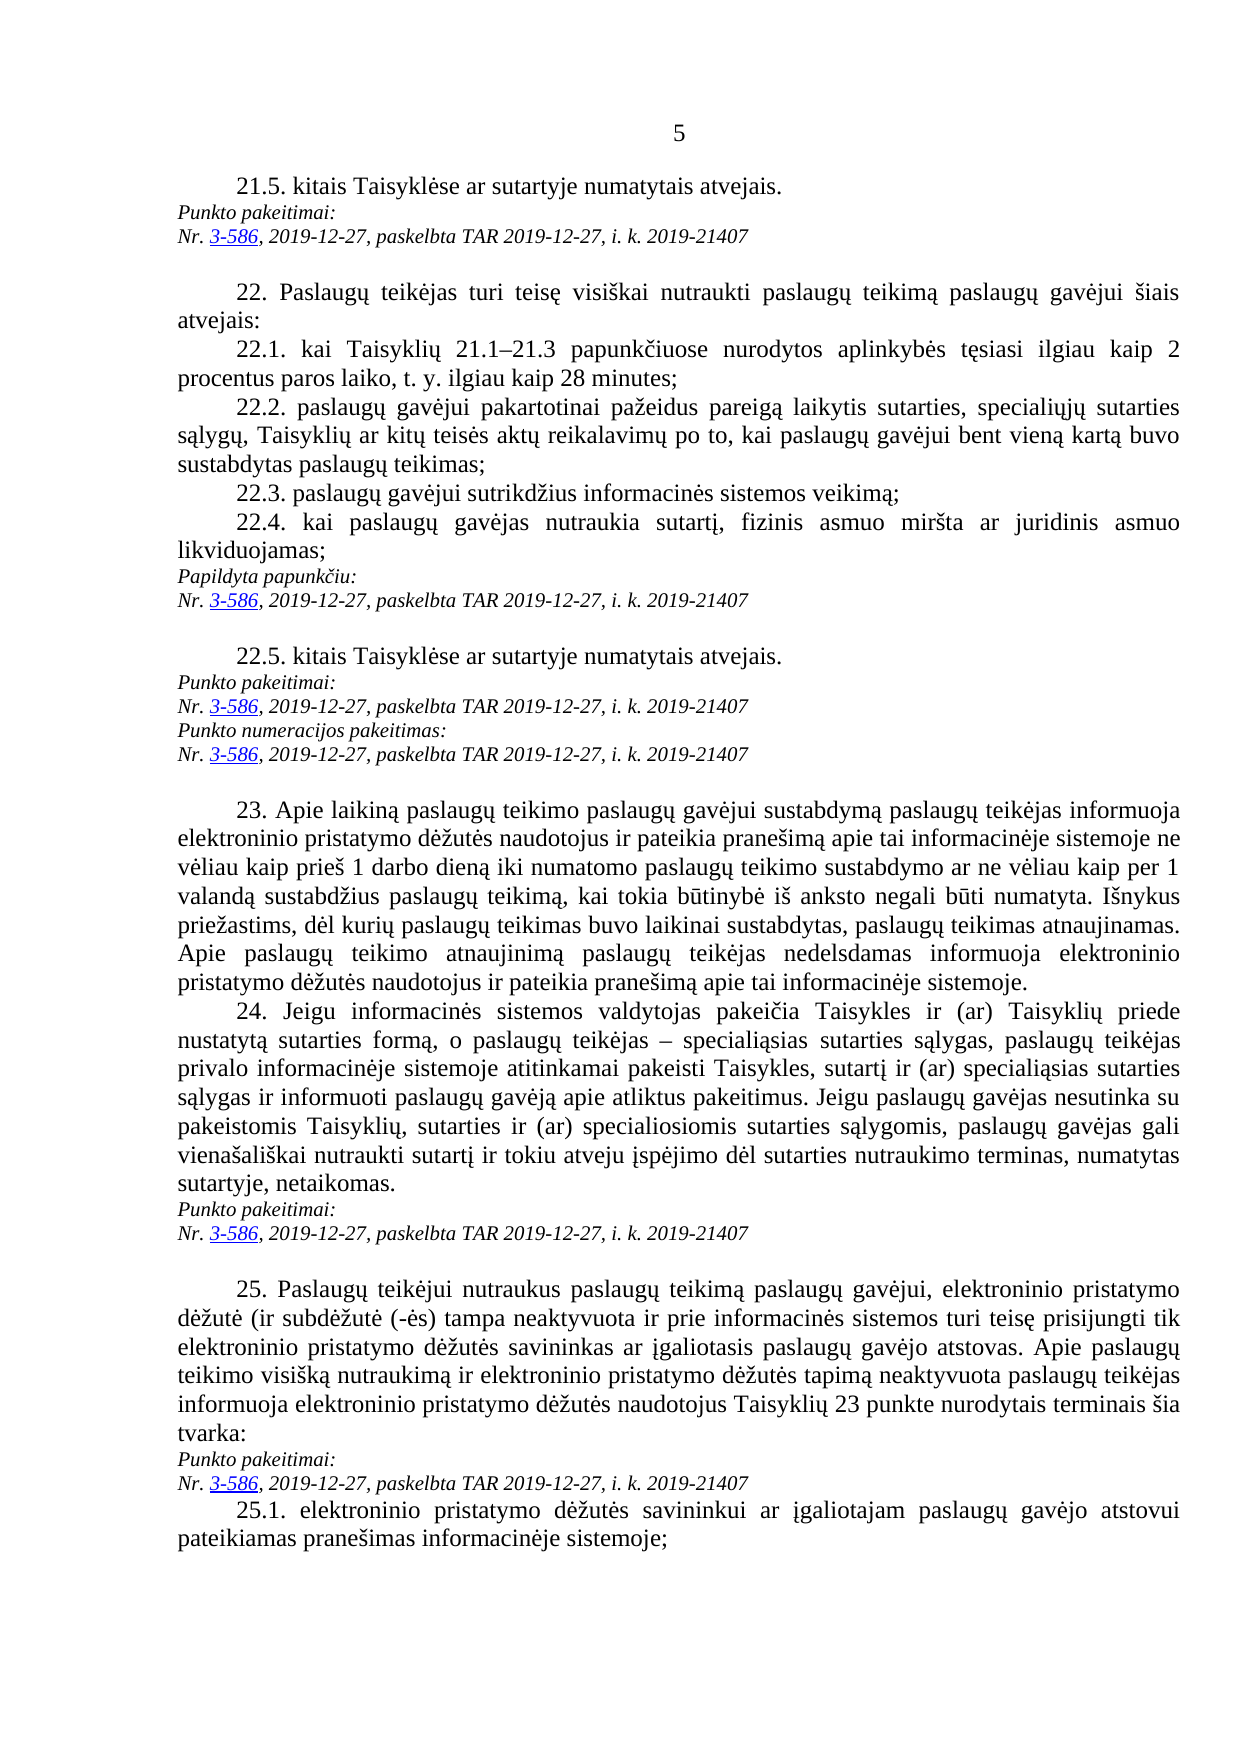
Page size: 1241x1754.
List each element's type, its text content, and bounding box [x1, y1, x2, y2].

text 23. Apie laikiną paslaugų teikimo paslaugų gavėjui sustabdymą paslaugų teikėjas informuoja elektroninio pristatymo dėžutės naudotojus ir pateikia pranešimą apie tai informacinėje sistemoje ne vėliau kaip prieš 1 darbo dieną iki numatomo paslaugų teikimo sustabdymo ar ne vėliau kaip per 1 valandą sustabdžius paslaugų teikimą, kai tokia būtinybė iš anksto negali būti numatyta. Išnykus priežastims, dėl kurių paslaugų teikimas buvo laikinai sustabdytas, paslaugų teikimas atnaujinamas. Apie paslaugų teikimo atnaujinimą paslaugų teikėjas nedelsdamas informuoja elektroninio pristatymo dėžutės naudotojus ir pateikia pranešimą apie tai informacinėje sistemoje. [177, 795, 1181, 996]
text Punkto pakeitimai: [177, 670, 1181, 694]
text 22.2. paslaugų gavėjui pakartotinai pažeidus pareigą laikytis sutarties, specialiųjų sutarties sąlygų, Taisyklių ar kitų teisės aktų reikalavimų po to, kai paslaugų gavėjui bent vieną kartą buvo sustabdytas paslaugų teikimas; [177, 392, 1181, 478]
text Nr. 3-586, 2019-12-27, paskelbta TAR 2019-12-27, i. k. 2019-21407 [177, 588, 1181, 612]
text 21.5. kitais Taisyklėse ar sutartyje numatytais atvejais. [177, 171, 1181, 200]
text 24. Jeigu informacinės sistemos valdytojas pakeičia Taisykles ir (ar) Taisyklių priede nustatytą sutarties formą, o paslaugų teikėjas – specialiąsias sutarties sąlygas, paslaugų teikėjas privalo informacinėje sistemoje atitinkamai pakeisti Taisykles, sutartį ir (ar) specialiąsias sutarties sąlygas ir informuoti paslaugų gavėją apie atliktus pakeitimus. Jeigu paslaugų gavėjas nesutinka su pakeistomis Taisyklių, sutarties ir (ar) specialiosiomis sutarties sąlygomis, paslaugų gavėjas gali vienašališkai nutraukti sutartį ir tokiu atveju įspėjimo dėl sutarties nutraukimo terminas, numatytas sutartyje, netaikomas. [177, 996, 1181, 1197]
text Nr. 3-586, 2019-12-27, paskelbta TAR 2019-12-27, i. k. 2019-21407 [177, 224, 1181, 248]
text 22.5. kitais Taisyklėse ar sutartyje numatytais atvejais. [177, 641, 1181, 670]
text 22.1. kai Taisyklių 21.1–21.3 papunkčiuose nurodytos aplinkybės tęsiasi ilgiau kaip 2 procentus paros laiko, t. y. ilgiau kaip 28 minutes; [177, 334, 1181, 392]
text Punkto pakeitimai: [177, 1197, 1181, 1221]
text Punkto pakeitimai: [177, 200, 1181, 224]
text 22. Paslaugų teikėjas turi teisę visiškai nutraukti paslaugų teikimą paslaugų gavėjui šiais atvejais: [177, 277, 1181, 334]
text Nr. 3-586, 2019-12-27, paskelbta TAR 2019-12-27, i. k. 2019-21407 [177, 1471, 1181, 1495]
text 22.3. paslaugų gavėjui sutrikdžius informacinės sistemos veikimą; [177, 478, 1181, 507]
text Nr. 3-586, 2019-12-27, paskelbta TAR 2019-12-27, i. k. 2019-21407 [177, 1221, 1181, 1245]
text 22.4. kai paslaugų gavėjas nutraukia sutartį, fizinis asmuo miršta ar juridinis asmuo likviduojamas; [177, 507, 1181, 564]
text Punkto pakeitimai: [177, 1447, 1181, 1471]
text Nr. 3-586, 2019-12-27, paskelbta TAR 2019-12-27, i. k. 2019-21407 [177, 742, 1181, 766]
text Nr. 3-586, 2019-12-27, paskelbta TAR 2019-12-27, i. k. 2019-21407 [177, 694, 1181, 718]
text 25.1. elektroninio pristatymo dėžutės savininkui ar įgaliotajam paslaugų gavėjo atstovui pateikiamas pranešimas informacinėje sistemoje; [177, 1495, 1181, 1552]
text 25. Paslaugų teikėjui nutraukus paslaugų teikimą paslaugų gavėjui, elektroninio pristatymo dėžutė (ir subdėžutė (-ės) tampa neaktyvuota ir prie informacinės sistemos turi teisę prisijungti tik elektroninio pristatymo dėžutės savininkas ar įgaliotasis paslaugų gavėjo atstovas. Apie paslaugų teikimo visišką nutraukimą ir elektroninio pristatymo dėžutės tapimą neaktyvuota paslaugų teikėjas informuoja elektroninio pristatymo dėžutės naudotojus Taisyklių 23 punkte nurodytais terminais šia tvarka: [177, 1274, 1181, 1447]
text Punkto numeracijos pakeitimas: [177, 718, 1181, 742]
text Papildyta papunkčiu: [177, 564, 1181, 588]
